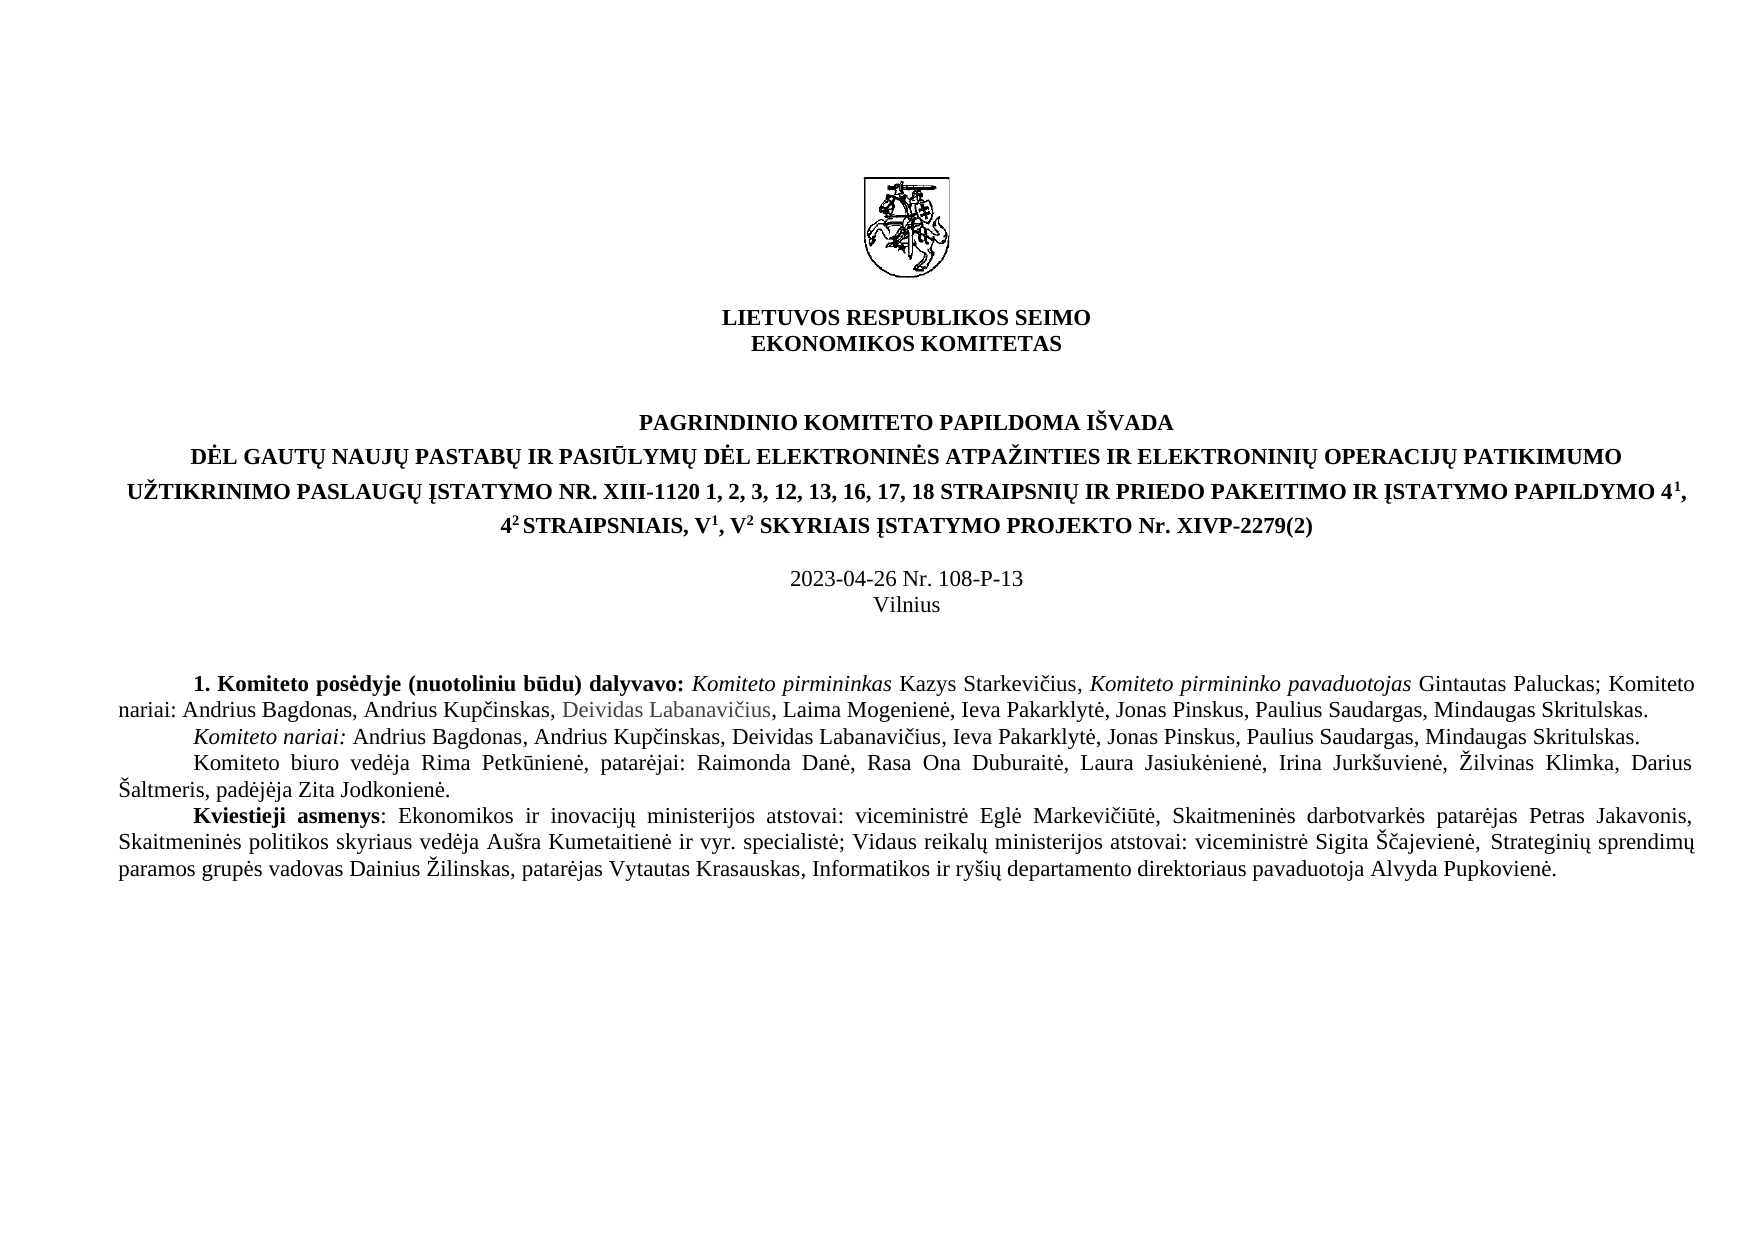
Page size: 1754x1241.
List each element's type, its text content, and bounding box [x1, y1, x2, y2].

text Komiteto nariai: Andrius Bagdonas, Andrius Kupčinskas, Deividas Labanavičius, Ieva Pakarklytė, Jonas Pinskus, Paulius Saudargas, Mindaugas Skritulskas. [118, 723, 1695, 749]
text 2023-04-26 Nr. 108-P-13 [118, 565, 1695, 591]
text 1. Komiteto posėdyje (nuotoliniu būdu) dalyvavo: Komiteto pirmininkas Kazys Starkevičius, Komiteto pirmininko pavaduotojas Gintautas Paluckas; Komiteto nariai: Andrius Bagdonas, Andrius Kupčinskas, Deividas Labanavičius, Laima Mogenienė, Ieva Pakarklytė, Jonas Pinskus, Paulius Saudargas, Mindaugas Skritulskas. [118, 670, 1695, 723]
text ekonomikos komitetas [118, 330, 1695, 356]
text Kviestieji asmenys: Ekonomikos ir inovacijų ministerijos atstovai: viceministrė Eglė Markevičiūtė, Skaitmeninės darbotvarkės patarėjas Petras Jakavonis, Skaitmeninės politikos skyriaus vedėja Aušra Kumetaitienė ir vyr. specialistė; Vidaus reikalų ministerijos atstovai: viceministrė Sigita Ščajevienė, Strateginių sprendimų paramos grupės vadovas Dainius Žilinskas, patarėjas Vytautas Krasauskas, Informatikos ir ryšių departamento direktoriaus pavaduotoja Alvyda Pupkovienė. [118, 802, 1695, 881]
text Vilnius [118, 591, 1695, 617]
text Komiteto biuro vedėja Rima Petkūnienė, patarėjai: Raimonda Danė, Rasa Ona Duburaitė, Laura Jasiukėnienė, Irina Jurkšuvienė, Žilvinas Klimka, Darius Šaltmeris, padėjėja Zita Jodkonienė. [118, 749, 1695, 802]
subtitle PAGRINDINIO KOMITETO PAPILDOMA IŠVADA [118, 409, 1695, 435]
text LIETUVOS RESPUBLIKOS SEIMO [118, 303, 1695, 330]
text DĖL GAUTŲ NAUJŲ PASTABŲ IR PASIŪLYMŲ DĖL ELEKTRONINĖS ATPAŽINTIES IR ELEKTRONINIŲ OPERACIJŲ PATIKIMUMO UŽTIKRINIMO PASLAUGŲ ĮSTATYMO NR. XIII-1120 1, 2, 3, 12, 13, 16, 17, 18 STRAIPSNIŲ IR PRIEDO PAKEITIMO IR ĮSTATYMO PAPILDYMO 41, 42 STRAIPSNIAIS, V1, V2 SKYRIAIS ĮSTATYMO PROJEKTO Nr. XIVP-2279(2) [118, 435, 1695, 538]
